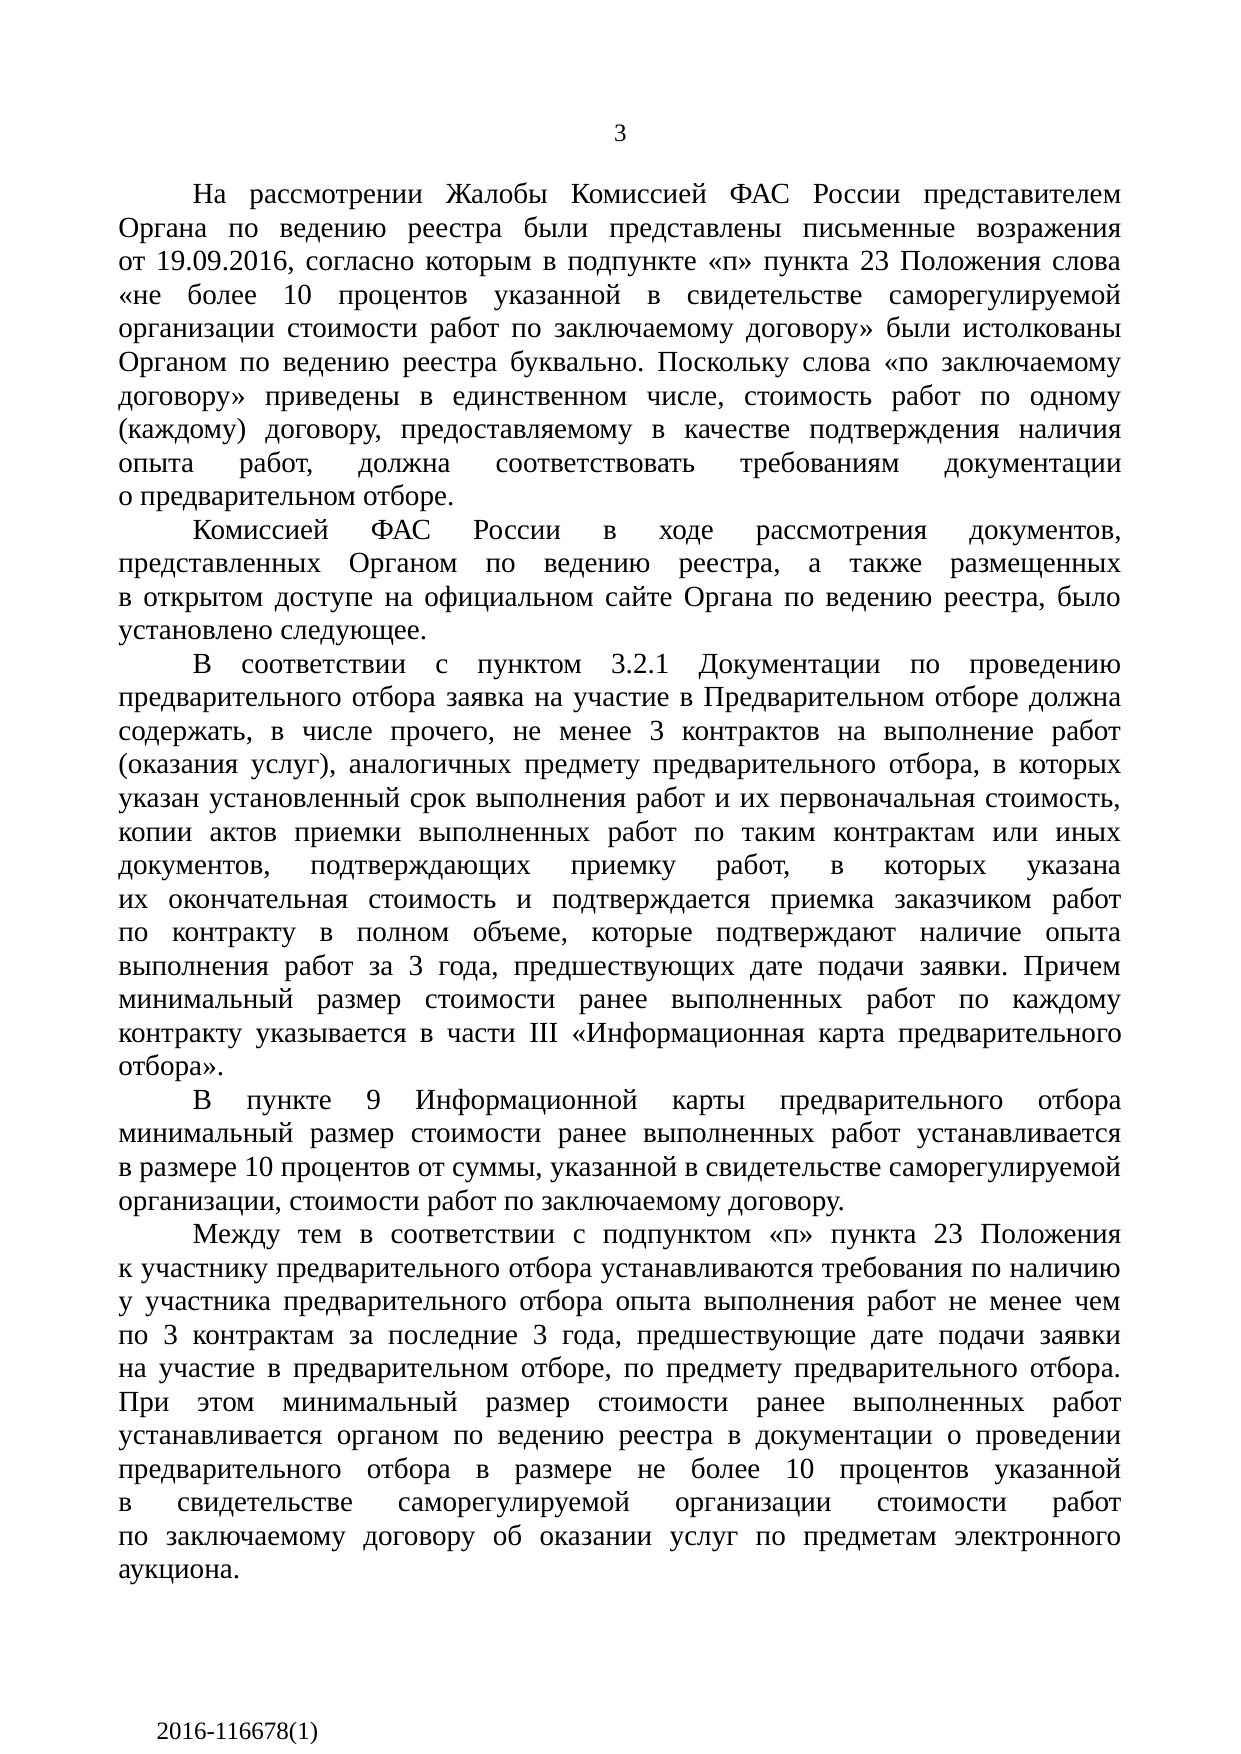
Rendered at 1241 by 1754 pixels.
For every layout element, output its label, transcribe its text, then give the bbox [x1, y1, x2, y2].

text Комиссией ФАС России в ходе рассмотрения документов, представленных Органом по ведению реестра, а также размещенных в открытом доступе на официальном сайте Органа по ведению реестра, было установлено следующее. [118, 512, 1122, 646]
text В соответствии с пунктом 3.2.1 Документации по проведению предварительного отбора заявка на участие в Предварительном отборе должна содержать, в числе прочего, не менее 3 контрактов на выполнение работ (оказания услуг), аналогичных предмету предварительного отбора, в которых указан установленный срок выполнения работ и их первоначальная стоимость, копии актов приемки выполненных работ по таким контрактам или иных документов, подтверждающих приемку работ, в которых указана их окончательная стоимость и подтверждается приемка заказчиком работ по контракту в полном объеме, которые подтверждают наличие опыта выполнения работ за 3 года, предшествующих дате подачи заявки. Причем минимальный размер стоимости ранее выполненных работ по каждому контракту указывается в части III «Информационная карта предварительного отбора». [118, 646, 1122, 1082]
text В пункте 9 Информационной карты предварительного отбора минимальный размер стоимости ранее выполненных работ устанавливается в размере 10 процентов от суммы, указанной в свидетельстве саморегулируемой организации, стоимости работ по заключаемому договору. [118, 1082, 1122, 1216]
text На рассмотрении Жалобы Комиссией ФАС России представителем Органа по ведению реестра были представлены письменные возражения от 19.09.2016, согласно которым в подпункте «п» пункта 23 Положения слова «не более 10 процентов указанной в свидетельстве саморегулируемой организации стоимости работ по заключаемому договору» были истолкованы Органом по ведению реестра буквально. Поскольку слова «по заключаемому договору» приведены в единственном числе, стоимость работ по одному (каждому) договору, предоставляемому в качестве подтверждения наличия опыта работ, должна соответствовать требованиям документации о предварительном отборе. [118, 176, 1122, 512]
text Между тем в соответствии с подпунктом «п» пункта 23 Положения к участнику предварительного отбора устанавливаются требования по наличию у участника предварительного отбора опыта выполнения работ не менее чем по 3 контрактам за последние 3 года, предшествующие дате подачи заявки на участие в предварительном отборе, по предмету предварительного отбора. При этом минимальный размер стоимости ранее выполненных работ устанавливается органом по ведению реестра в документации о проведении предварительного отбора в размере не более 10 процентов указанной в свидетельстве саморегулируемой организации стоимости работ по заключаемому договору об оказании услуг по предметам электронного аукциона. [118, 1216, 1122, 1585]
